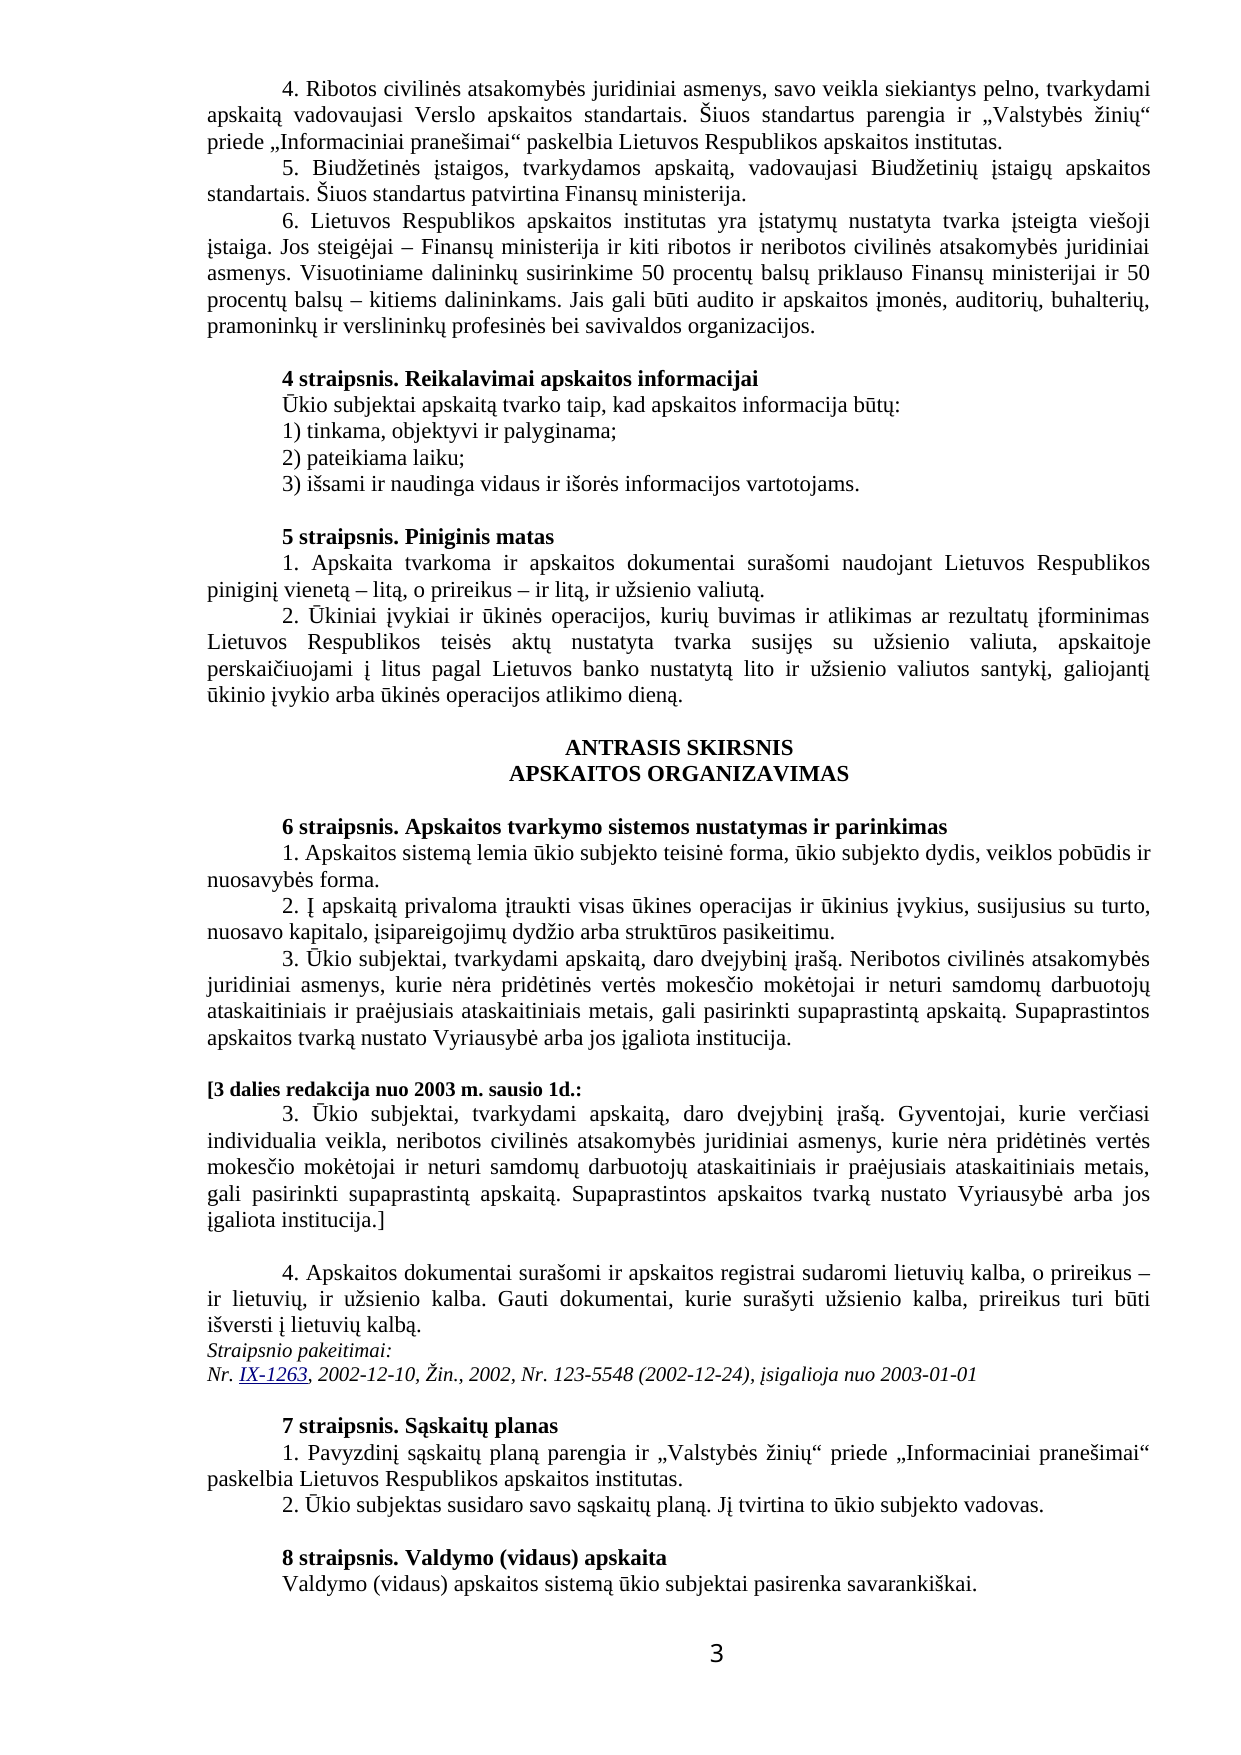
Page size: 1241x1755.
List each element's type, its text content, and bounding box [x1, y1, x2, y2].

text 4. Ribotos civilinės atsakomybės juridiniai asmenys, savo veikla siekiantys pelno, tvarkydami apskaitą vadovaujasi Verslo apskaitos standartais. Šiuos standartus parengia ir „Valstybės žinių“ priede „Informaciniai pranešimai“ paskelbia Lietuvos Respublikos apskaitos institutas. [207, 75, 1152, 154]
text 1. Apskaitos sistemą lemia ūkio subjekto teisinė forma, ūkio subjekto dydis, veiklos pobūdis ir nuosavybės forma. [207, 839, 1152, 892]
text Nr. IX-1263, 2002-12-10, Žin., 2002, Nr. 123-5548 (2002-12-24), įsigalioja nuo 2003-01-01 [207, 1362, 1152, 1386]
text Straipsnio pakeitimai: [207, 1338, 1152, 1362]
text 3. Ūkio subjektai, tvarkydami apskaitą, daro dvejybinį įrašą. Neribotos civilinės atsakomybės juridiniai asmenys, kurie nėra pridėtinės vertės mokesčio mokėtojai ir neturi samdomų darbuotojų ataskaitiniais ir praėjusiais ataskaitiniais metais, gali pasirinkti supaprastintą apskaitą. Supaprastintos apskaitos tvarką nustato Vyriausybė arba jos įgaliota institucija. [207, 945, 1152, 1050]
text 2) pateikiama laiku; [207, 444, 1152, 470]
text 5. Biudžetinės įstaigos, tvarkydamos apskaitą, vadovaujasi Biudžetinių įstaigų apskaitos standartais. Šiuos standartus patvirtina Finansų ministerija. [207, 154, 1152, 207]
text 6. Lietuvos Respublikos apskaitos institutas yra įstatymų nustatyta tvarka įsteigta viešoji įstaiga. Jos steigėjai – Finansų ministerija ir kiti ribotos ir neribotos civilinės atsakomybės juridiniai asmenys. Visuotiniame dalininkų susirinkime 50 procentų balsų priklauso Finansų ministerijai ir 50 procentų balsų – kitiems dalininkams. Jais gali būti audito ir apskaitos įmonės, auditorių, buhalterių, pramoninkų ir verslininkų profesinės bei savivaldos organizacijos. [207, 207, 1152, 338]
text 2. Ūkiniai įvykiai ir ūkinės operacijos, kurių buvimas ir atlikimas ar rezultatų įforminimas Lietuvos Respublikos teisės aktų nustatyta tvarka susijęs su užsienio valiuta, apskaitoje perskaičiuojami į litus pagal Lietuvos banko nustatytą lito ir užsienio valiutos santykį, galiojantį ūkinio įvykio arba ūkinės operacijos atlikimo dieną. [207, 602, 1152, 707]
text 1. Apskaita tvarkoma ir apskaitos dokumentai surašomi naudojant Lietuvos Respublikos piniginį vienetą – litą, o prireikus – ir litą, ir užsienio valiutą. [207, 549, 1152, 602]
text 2. Ūkio subjektas susidaro savo sąskaitų planą. Jį tvirtina to ūkio subjekto vadovas. [207, 1491, 1152, 1518]
text 1. Pavyzdinį sąskaitų planą parengia ir „Valstybės žinių“ priede „Informaciniai pranešimai“ paskelbia Lietuvos Respublikos apskaitos institutas. [207, 1438, 1152, 1491]
text 6 straipsnis. Apskaitos tvarkymo sistemos nustatymas ir parinkimas [207, 813, 1152, 839]
text 1) tinkama, objektyvi ir palyginama; [207, 418, 1152, 444]
text Ūkio subjektai apskaitą tvarko taip, kad apskaitos informacija būtų: [207, 391, 1152, 418]
text Valdymo (vidaus) apskaitos sistemą ūkio subjektai pasirenka savarankiškai. [207, 1570, 1152, 1597]
subtitle APSKAITOS ORGANIZAVIMAS [207, 760, 1152, 787]
text 3) išsami ir naudinga vidaus ir išorės informacijos vartotojams. [207, 470, 1152, 497]
text 4. Apskaitos dokumentai surašomi ir apskaitos registrai sudaromi lietuvių kalba, o prireikus – ir lietuvių, ir užsienio kalba. Gauti dokumentai, kurie surašyti užsienio kalba, prireikus turi būti išversti į lietuvių kalbą. [207, 1259, 1152, 1338]
text 5 straipsnis. Piniginis matas [207, 523, 1152, 549]
text [3 dalies redakcija nuo 2003 m. sausio 1d.: [207, 1076, 1152, 1101]
subtitle ANTRASIS SKIRSNIS [207, 734, 1152, 760]
text 7 straipsnis. Sąskaitų planas [207, 1412, 1152, 1438]
text 3. Ūkio subjektai, tvarkydami apskaitą, daro dvejybinį įrašą. Gyventojai, kurie verčiasi individualia veikla, neribotos civilinės atsakomybės juridiniai asmenys, kurie nėra pridėtinės vertės mokesčio mokėtojai ir neturi samdomų darbuotojų ataskaitiniais ir praėjusiais ataskaitiniais metais, gali pasirinkti supaprastintą apskaitą. Supaprastintos apskaitos tvarką nustato Vyriausybė arba jos įgaliota institucija.] [207, 1101, 1152, 1232]
text 2. Į apskaitą privaloma įtraukti visas ūkines operacijas ir ūkinius įvykius, susijusius su turto, nuosavo kapitalo, įsipareigojimų dydžio arba struktūros pasikeitimu. [207, 892, 1152, 945]
text 8 straipsnis. Valdymo (vidaus) apskaita [207, 1544, 1152, 1570]
text 4 straipsnis. Reikalavimai apskaitos informacijai [207, 365, 1152, 391]
